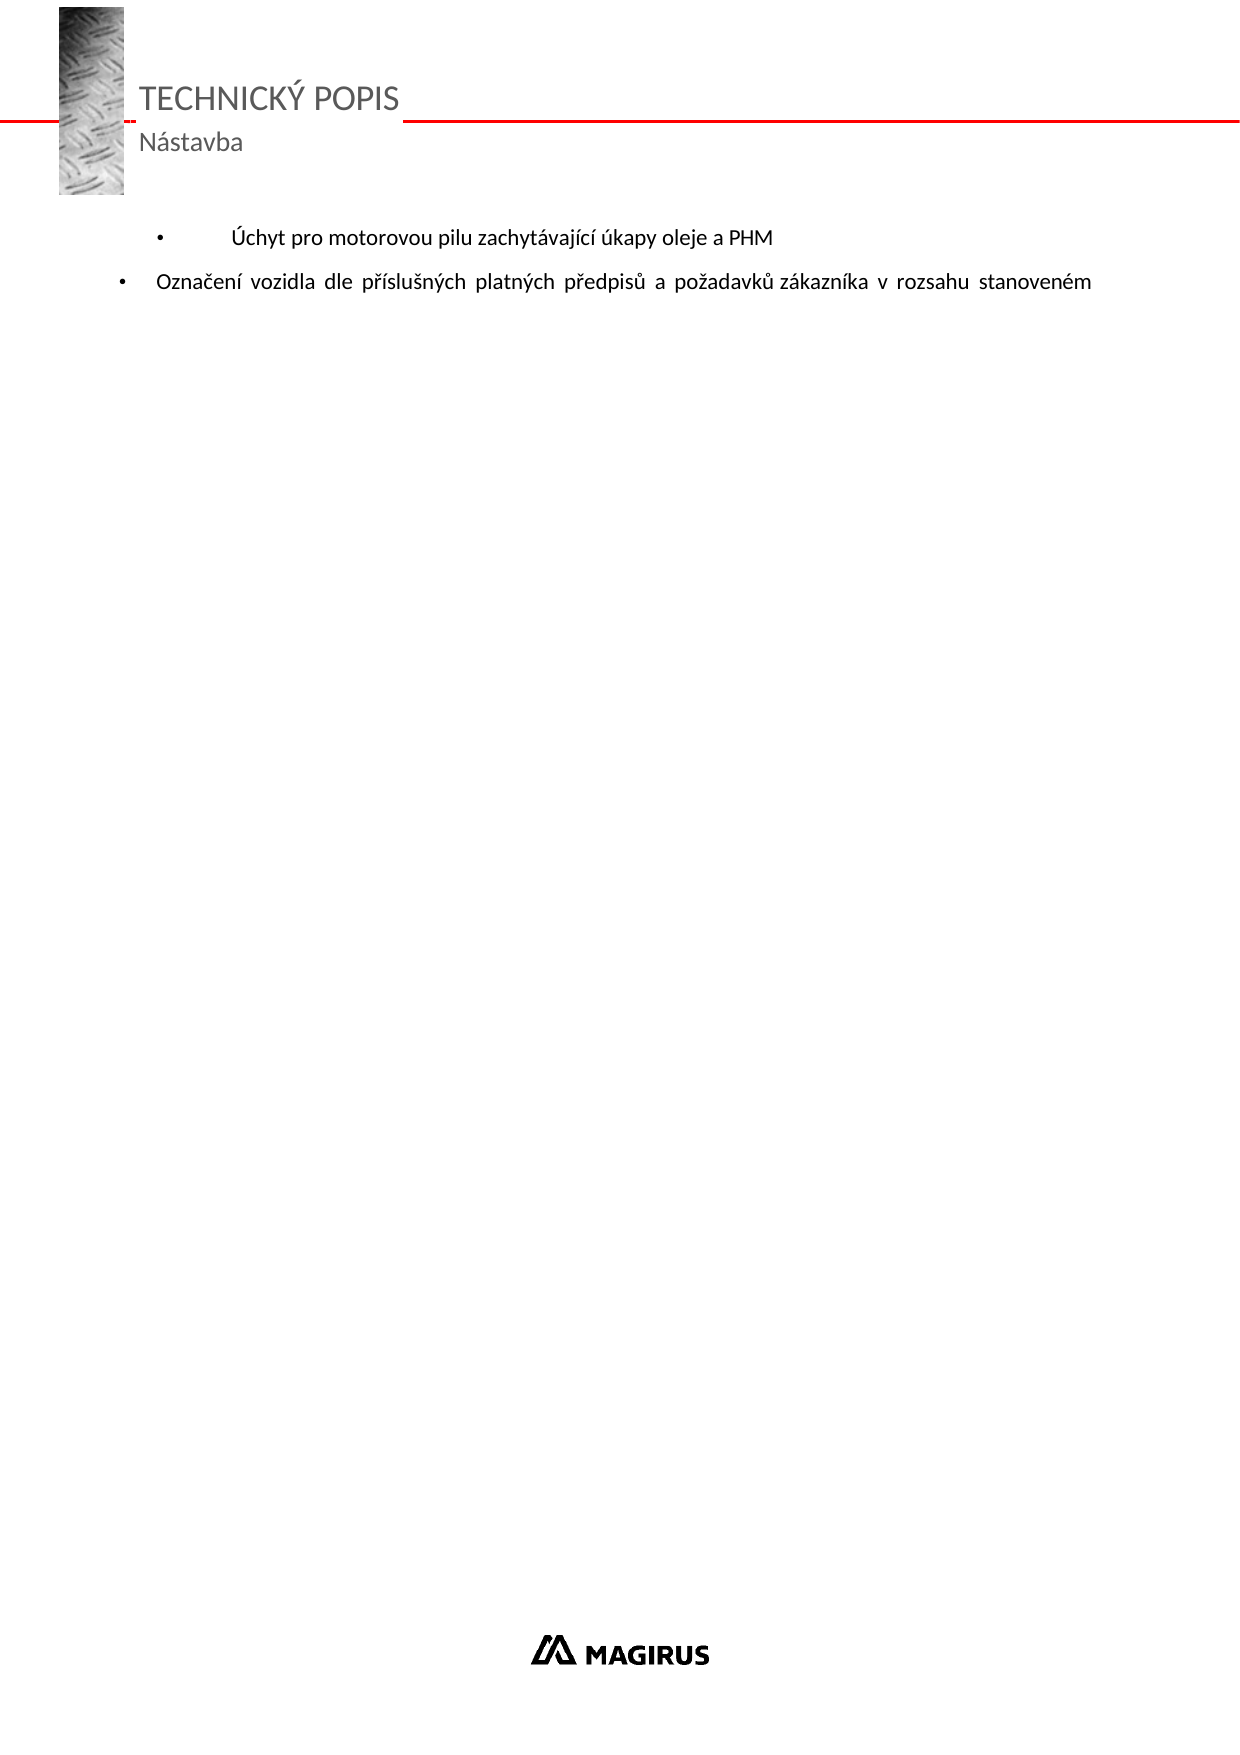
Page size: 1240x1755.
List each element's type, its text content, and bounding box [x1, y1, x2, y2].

list Označení vozidla dle příslušných platných předpisů a požadavků zákazníka v rozsahu stanoveném [118, 267, 1239, 295]
list Úchyt pro motorovou pilu zachytávající úkapy oleje a PHM [156, 223, 1239, 251]
